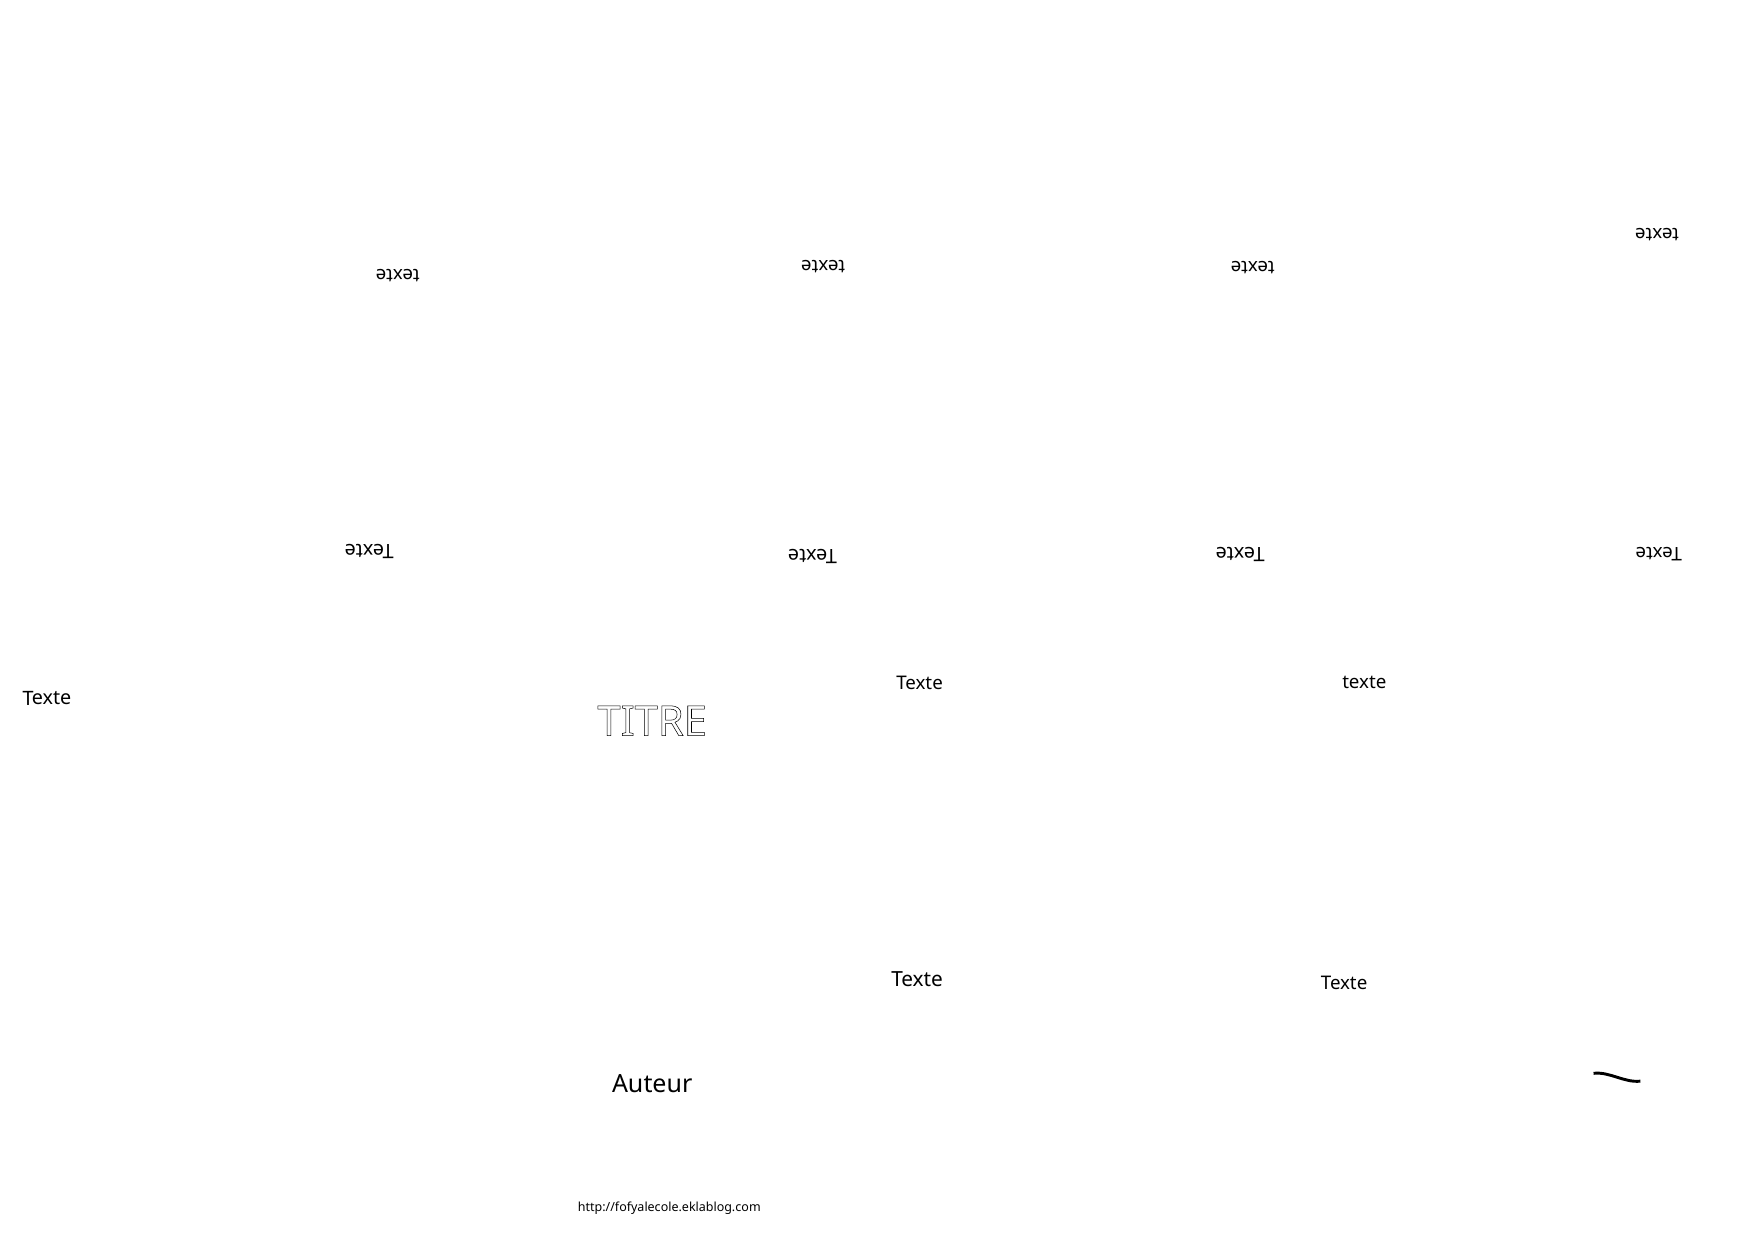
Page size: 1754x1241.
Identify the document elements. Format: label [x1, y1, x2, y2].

table_cell [0, 615, 439, 1202]
table_header [0, 0, 439, 615]
table_cell [876, 615, 1314, 1202]
table_cell [1314, 615, 1754, 1202]
table_header [439, 0, 876, 615]
table_header [1314, 0, 1754, 615]
table_cell [439, 615, 876, 1202]
table_header [876, 0, 1314, 615]
